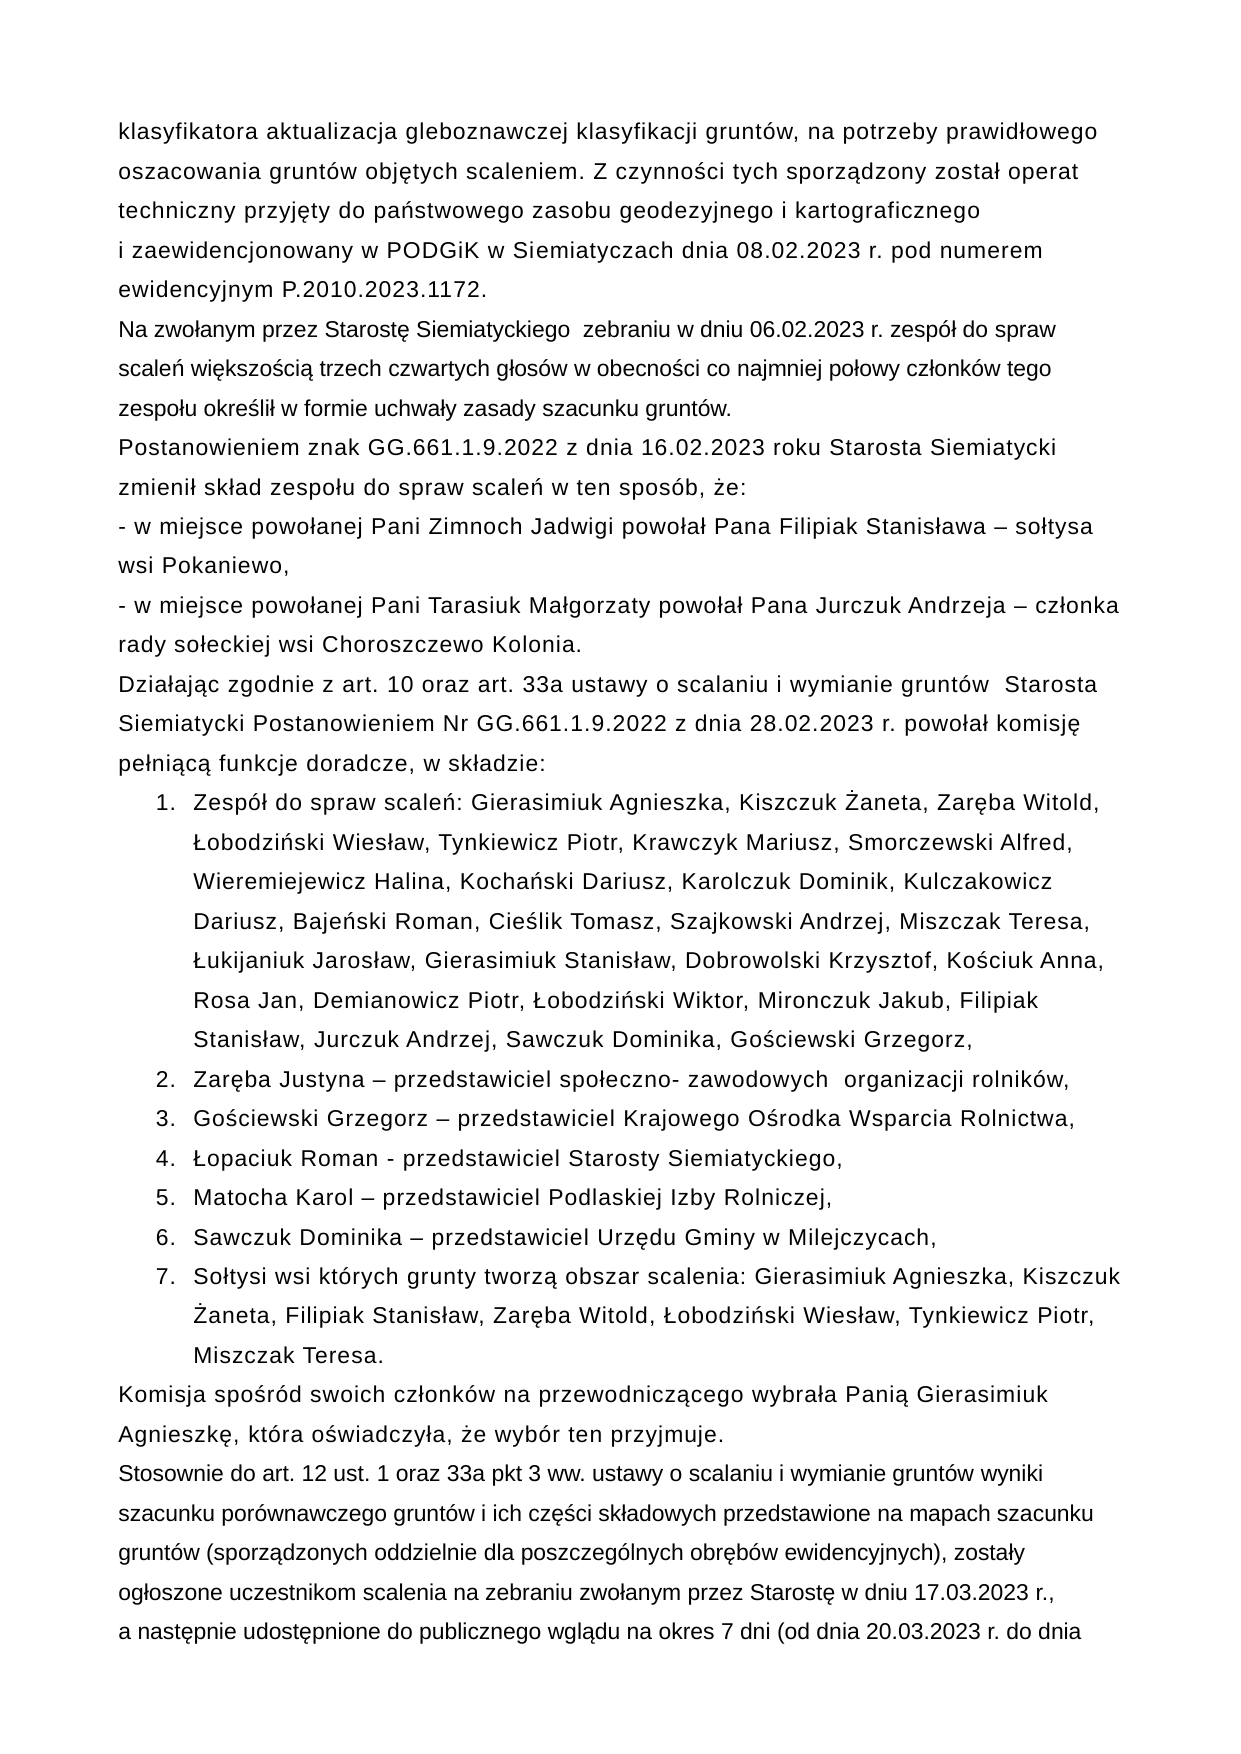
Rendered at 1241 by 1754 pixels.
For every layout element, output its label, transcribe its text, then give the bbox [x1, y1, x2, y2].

text - w miejsce powołanej Pani Tarasiuk Małgorzaty powołał Pana Jurczuk Andrzeja – członka rady sołeckiej wsi Choroszczewo Kolonia. [118, 592, 1122, 658]
list Zaręba Justyna – przedstawiciel społeczno- zawodowych organizacji rolników, [156, 1066, 1122, 1092]
text Postanowieniem znak GG.661.1.9.2022 z dnia 16.02.2023 roku Starosta Siemiatycki zmienił skład zespołu do spraw scaleń w ten sposób, że: [118, 434, 1122, 500]
list Zespół do spraw scaleń: Gierasimiuk Agnieszka, Kiszczuk Żaneta, Zaręba Witold, Łobodziński Wiesław, Tynkiewicz Piotr, Krawczyk Mariusz, Smorczewski Alfred, Wieremiejewicz Halina, Kochański Dariusz, Karolczuk Dominik, Kulczakowicz Dariusz, Bajeński Roman, Cieślik Tomasz, Szajkowski Andrzej, Miszczak Teresa, Łukijaniuk Jarosław, Gierasimiuk Stanisław, Dobrowolski Krzysztof, Kościuk Anna, Rosa Jan, Demianowicz Piotr, Łobodziński Wiktor, Mironczuk Jakub, Filipiak Stanisław, Jurczuk Andrzej, Sawczuk Dominika, Gościewski Grzegorz, [156, 789, 1122, 1052]
text Działając zgodnie z art. 10 oraz art. 33a ustawy o scalaniu i wymianie gruntów Starosta Siemiatycki Postanowieniem Nr GG.661.1.9.2022 z dnia 28.02.2023 r. powołał komisję pełniącą funkcje doradcze, w składzie: [118, 671, 1122, 776]
list Sołtysi wsi których grunty tworzą obszar scalenia: Gierasimiuk Agnieszka, Kiszczuk Żaneta, Filipiak Stanisław, Zaręba Witold, Łobodziński Wiesław, Tynkiewicz Piotr, Miszczak Teresa. [156, 1263, 1122, 1368]
list Łopaciuk Roman - przedstawiciel Starosty Siemiatyckiego, [156, 1144, 1122, 1171]
text Komisja spośród swoich członków na przewodniczącego wybrała Panią Gierasimiuk Agnieszkę, która oświadczyła, że wybór ten przyjmuje. [118, 1381, 1122, 1447]
text - w miejsce powołanej Pani Zimnoch Jadwigi powołał Pana Filipiak Stanisława – sołtysa wsi Pokaniewo, [118, 513, 1122, 579]
text klasyfikatora aktualizacja gleboznawczej klasyfikacji gruntów, na potrzeby prawidłowego oszacowania gruntów objętych scaleniem. Z czynności tych sporządzony został operat techniczny przyjęty do państwowego zasobu geodezyjnego i kartograficznego i zaewidencjonowany w PODGiK w Siemiatyczach dnia 08.02.2023 r. pod numerem ewidencyjnym P.2010.2023.1172. [118, 118, 1122, 302]
text Stosownie do art. 12 ust. 1 oraz 33a pkt 3 ww. ustawy o scalaniu i wymianie gruntów wyniki szacunku porównawczego gruntów i ich części składowych przedstawione na mapach szacunku gruntów (sporządzonych oddzielnie dla poszczególnych obrębów ewidencyjnych), zostały ogłoszone uczestnikom scalenia na zebraniu zwołanym przez Starostę w dniu 17.03.2023 r., a następnie udostępnione do publicznego wglądu na okres 7 dni (od dnia 20.03.2023 r. do dnia [118, 1460, 1122, 1645]
list Sawczuk Dominika – przedstawiciel Urzędu Gminy w Milejczycach, [156, 1223, 1122, 1250]
text Na zwołanym przez Starostę Siemiatyckiego zebraniu w dniu 06.02.2023 r. zespół do spraw scaleń większością trzech czwartych głosów w obecności co najmniej połowy członków tego zespołu określił w formie uchwały zasady szacunku gruntów. [118, 316, 1122, 421]
list Matocha Karol – przedstawiciel Podlaskiej Izby Rolniczej, [156, 1184, 1122, 1210]
list Gościewski Grzegorz – przedstawiciel Krajowego Ośrodka Wsparcia Rolnictwa, [156, 1105, 1122, 1131]
